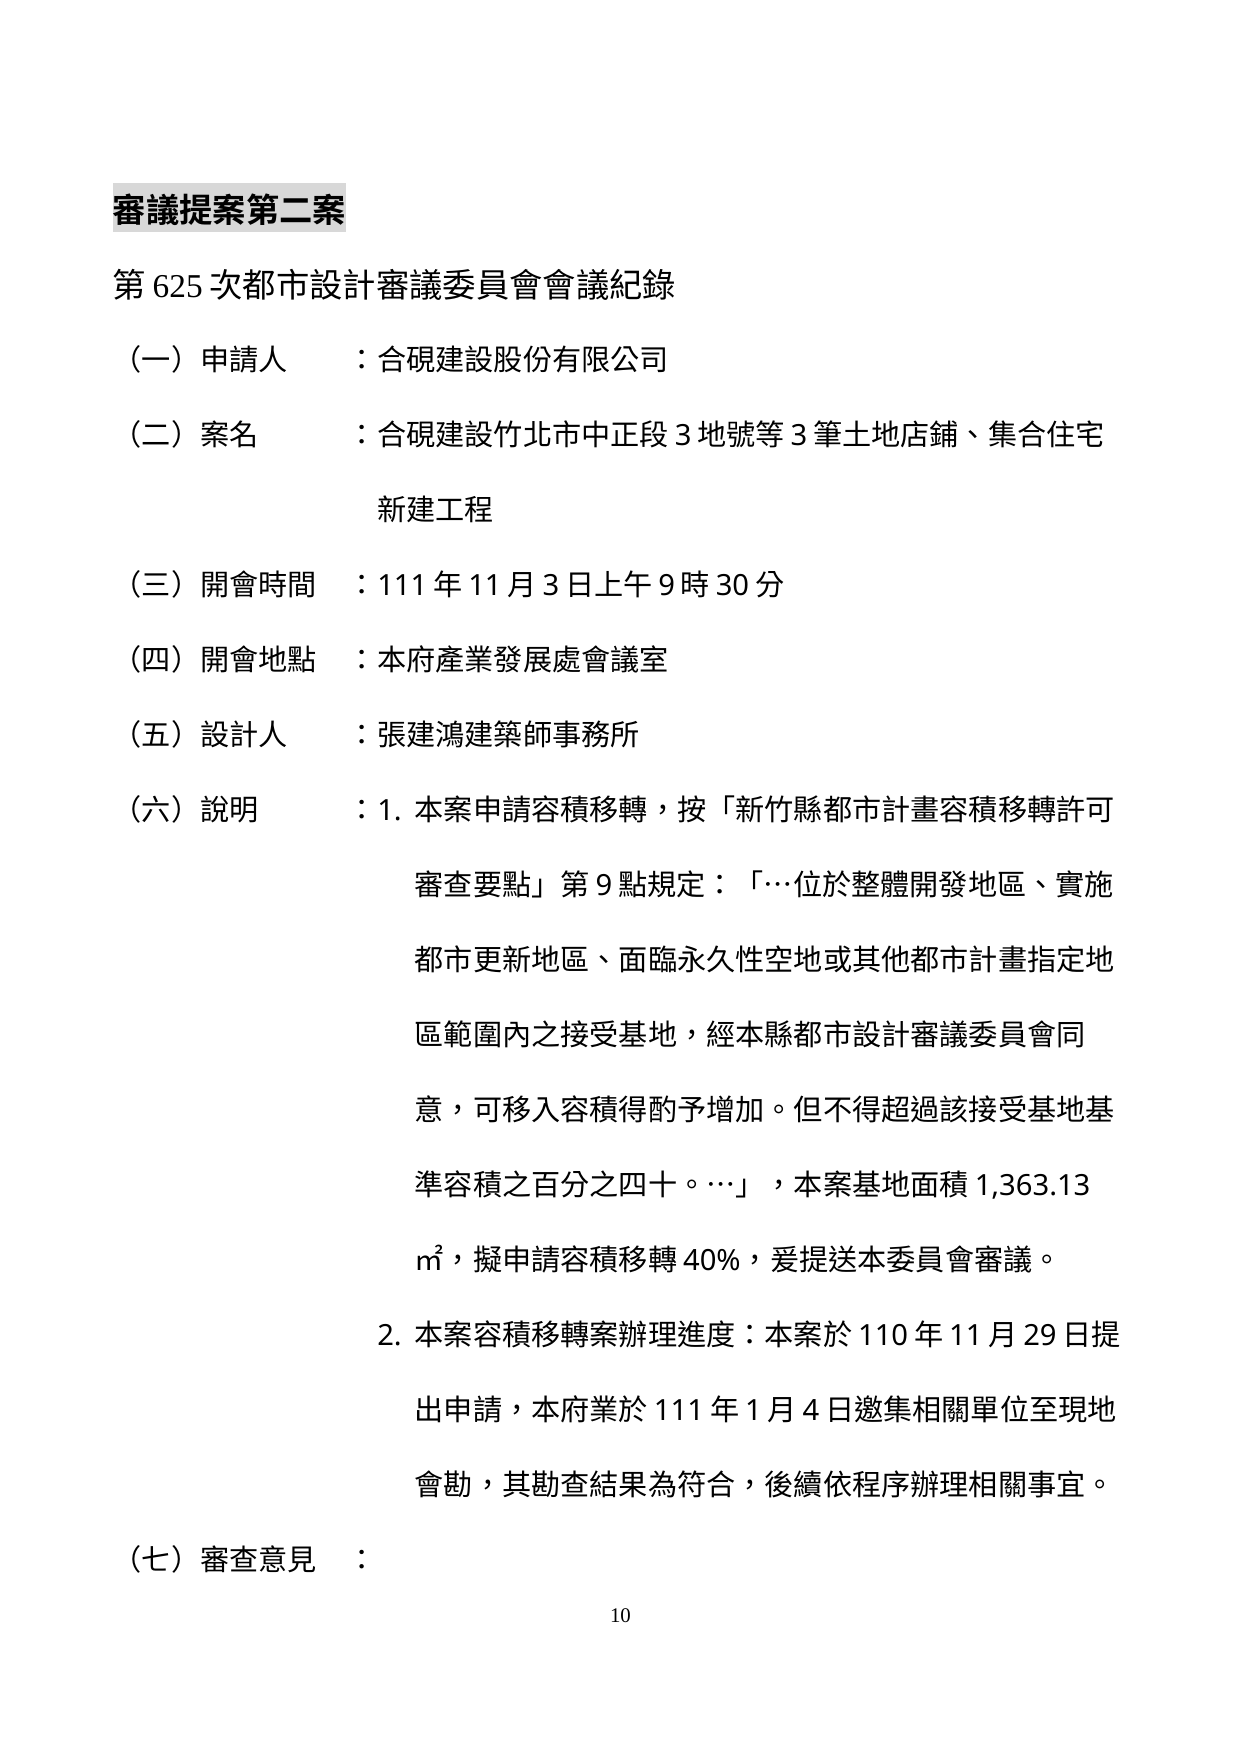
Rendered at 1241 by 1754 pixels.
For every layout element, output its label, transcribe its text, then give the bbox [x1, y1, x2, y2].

table_cell ： [349, 1514, 378, 1589]
table_cell 合硯建設竹北市中正段3地號等3筆土地店鋪、集合住宅新建工程 [378, 389, 1136, 539]
table_cell ： [349, 614, 378, 689]
text 第625次都市設計審議委員會會議紀錄 [112, 239, 1128, 314]
table_cell 111年11月3日上午9時30分 [378, 539, 1136, 614]
table_cell （七） [101, 1514, 201, 1589]
table_cell （四） [101, 614, 201, 689]
table_cell 本案申請容積移轉，按「新竹縣都市計畫容積移轉許可審查要點」第9點規定：「…位於整體開發地區、實施都市更新地區、面臨永久性空地或其他都市計畫指定地區範圍內之接受基地，經本縣都市設計審議委員會同意，可移入容積得酌予增加。但不得超過該接受基地基準容積之百分之四十。…」，本案基地面積1,363.13㎡，擬申請容積移轉40%，爰提送本委員會審議。 本案容積移轉案辦理進度：本案於110年11月29日提出申請，本府業於111年1月4日邀集相關單位至現地會勘，其勘查結果為符合，後續依程序辦理相關事宜。 [378, 764, 1136, 1514]
table_header 合硯建設股份有限公司 [378, 314, 1136, 389]
table_cell 開會地點 [201, 614, 349, 689]
table_header （一） [101, 314, 201, 389]
text 審議提案第二案 [112, 164, 1128, 239]
table_cell [378, 1514, 1136, 1589]
table_cell 張建鴻建築師事務所 [378, 689, 1136, 764]
table_cell 審查意見 [201, 1514, 349, 1589]
table_cell ： [349, 689, 378, 764]
table_cell 案名 [201, 389, 349, 539]
table_cell ： [349, 764, 378, 1514]
table_header ： [349, 314, 378, 389]
table_cell （六） [101, 764, 201, 1514]
table_cell （五） [101, 689, 201, 764]
table_cell （三） [101, 539, 201, 614]
table_cell （二） [101, 389, 201, 539]
table_cell 本府產業發展處會議室 [378, 614, 1136, 689]
table_cell 設計人 [201, 689, 349, 764]
table_cell 說明 [201, 764, 349, 1514]
table_header 申請人 [201, 314, 349, 389]
table_cell ： [349, 539, 378, 614]
table_cell ： [349, 389, 378, 539]
table_cell 開會時間 [201, 539, 349, 614]
